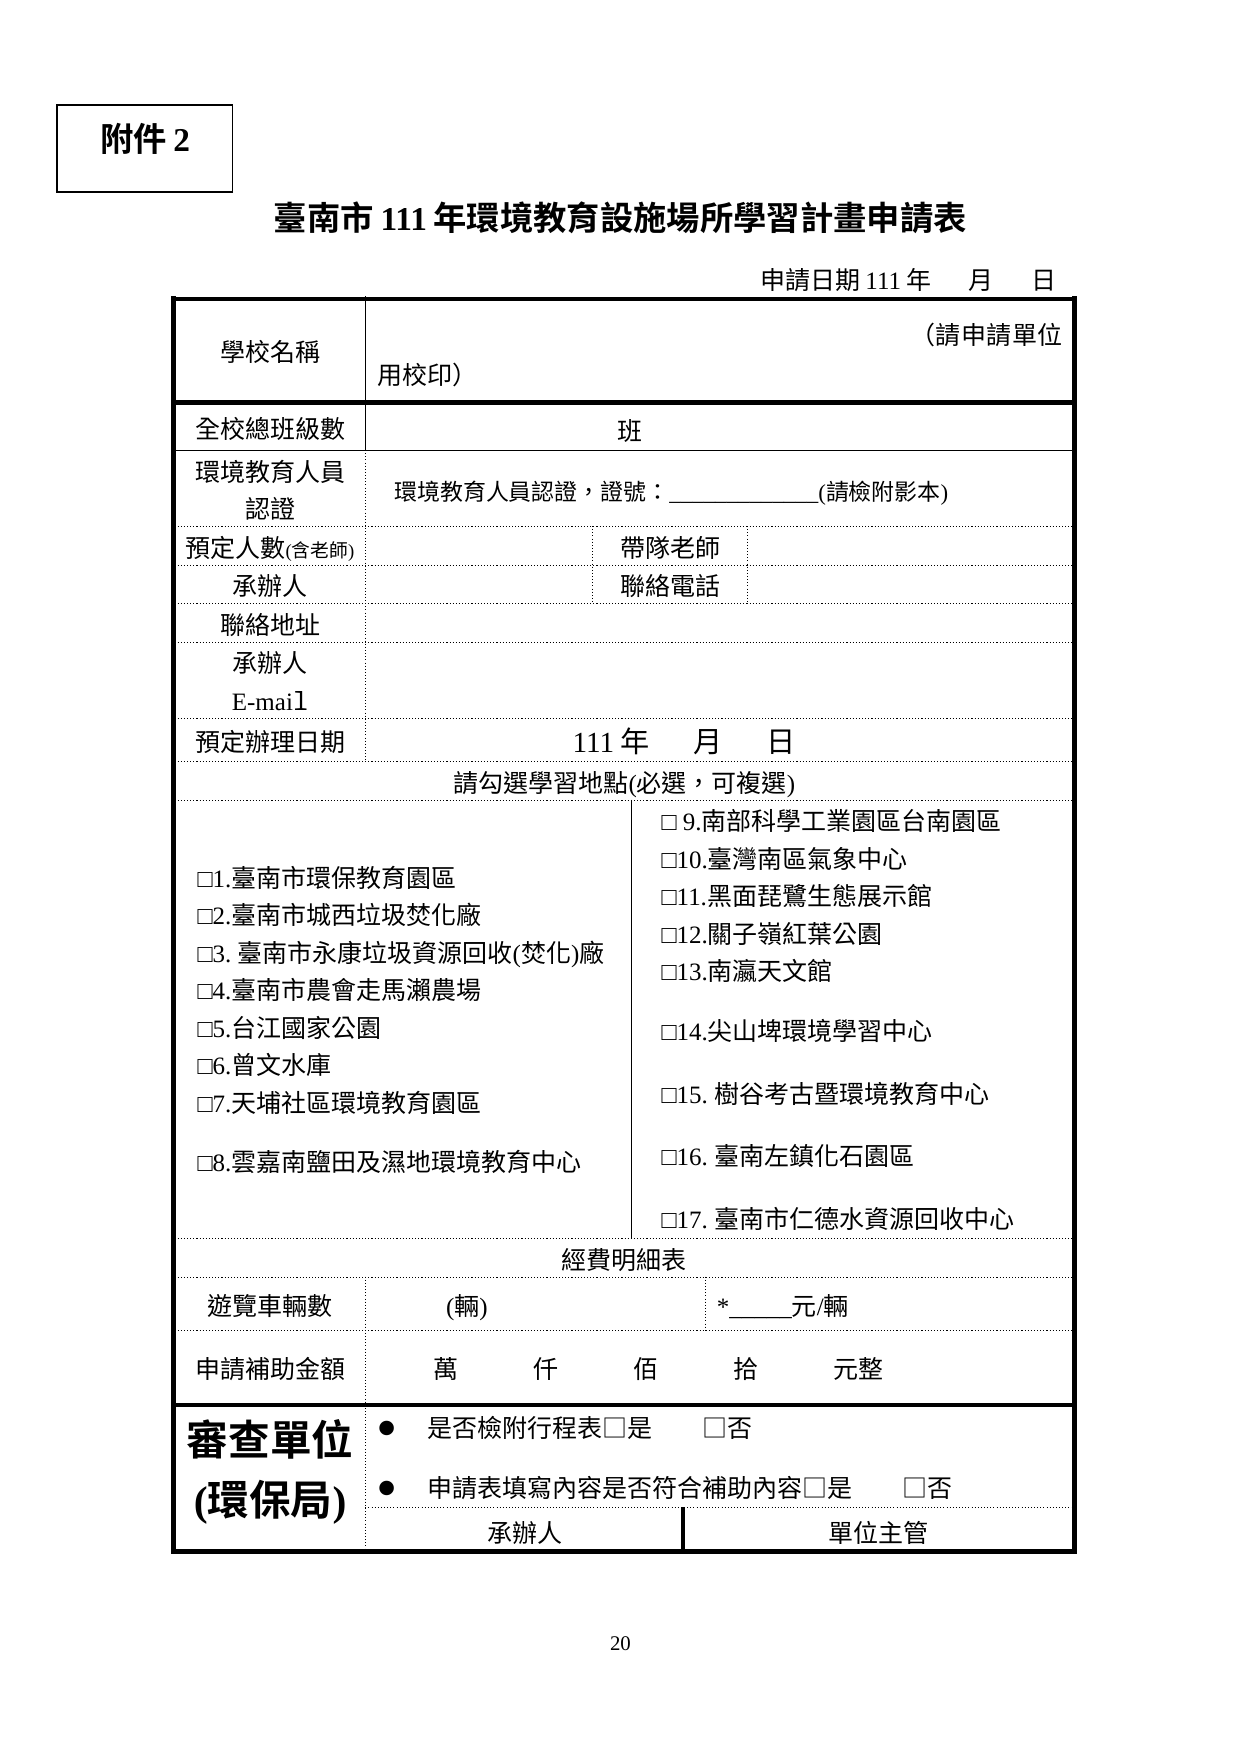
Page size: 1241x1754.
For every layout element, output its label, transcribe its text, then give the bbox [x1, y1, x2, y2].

text [58, 106, 232, 191]
table_cell (輛) [366, 1277, 705, 1330]
table_cell 經費明細表 [176, 1238, 1072, 1277]
table_cell 預定人數(含老師) [176, 526, 366, 564]
table_cell [748, 565, 1072, 603]
table_cell [366, 565, 592, 603]
table_cell 審查單位(環保局)填寫 [176, 1407, 366, 1549]
table_cell 環境教育人員認證 [176, 451, 366, 526]
table_cell 全校總班級數 [176, 405, 365, 450]
table_cell [366, 526, 592, 564]
table_cell *_____元/輛 [705, 1277, 1072, 1330]
text 臺南市111年環境教育設施場所學習計畫申請表 [148, 192, 1092, 240]
text 附件2 [73, 113, 217, 161]
table_cell 承辦人 E-mail [176, 642, 366, 718]
table_cell 聯絡地址 [176, 603, 366, 642]
table_cell 環境教育人員認證，證號：_____________(請檢附影本) [366, 451, 1072, 526]
text 申請日期111年 月 日 [148, 259, 1092, 296]
table_cell 承辦人 [366, 1507, 681, 1549]
table_header （請申請單位用校印） [366, 301, 1072, 400]
table_cell 申請補助金額 [176, 1330, 366, 1402]
table_cell 單位主管 [685, 1507, 1072, 1549]
table_cell 遊覽車輛數 [176, 1277, 366, 1330]
table_cell 請勾選學習地點(必選，可複選) [176, 761, 1072, 799]
table_cell 班 [366, 405, 1072, 450]
table_cell 111年 月 日 [366, 718, 1072, 761]
table_cell [366, 603, 1072, 642]
table_cell □ 9.南部科學工業園區台南園區 □10.臺灣南區氣象中心 □11.黑面琵鷺生態展示館 □12.關子嶺紅葉公園 □13.南瀛天文館 □14.尖山埤環境學習中心 □15. 樹谷考古暨環境教育中心 □16. 臺南左鎮化石園區 □17. 臺南市仁德水資源回收中心 [632, 800, 1072, 1238]
table_cell □1.臺南市環保教育園區 □2.臺南市城西垃圾焚化廠 □3. 臺南市永康垃圾資源回收(焚化)廠 □4.臺南市農會走馬瀨農場 □5.台江國家公園 □6.曾文水庫 □7.天埔社區環境教育園區 □8.雲嘉南鹽田及濕地環境教育中心 [176, 800, 631, 1238]
table_cell 承辦人 [176, 565, 366, 603]
table_cell 是否檢附行程表□是 □否 申請表填寫內容是否符合補助內容□是 □否 [366, 1407, 1072, 1507]
table_cell 萬 仟 佰 拾 元整 [366, 1330, 1072, 1402]
table_cell 聯絡電話 [592, 565, 748, 603]
table_cell 帶隊老師 [592, 526, 748, 564]
table_cell 預定辦理日期 [176, 718, 366, 761]
table_cell [748, 526, 1072, 564]
table_header 學校名稱 [176, 301, 365, 400]
table_cell [366, 642, 1072, 718]
